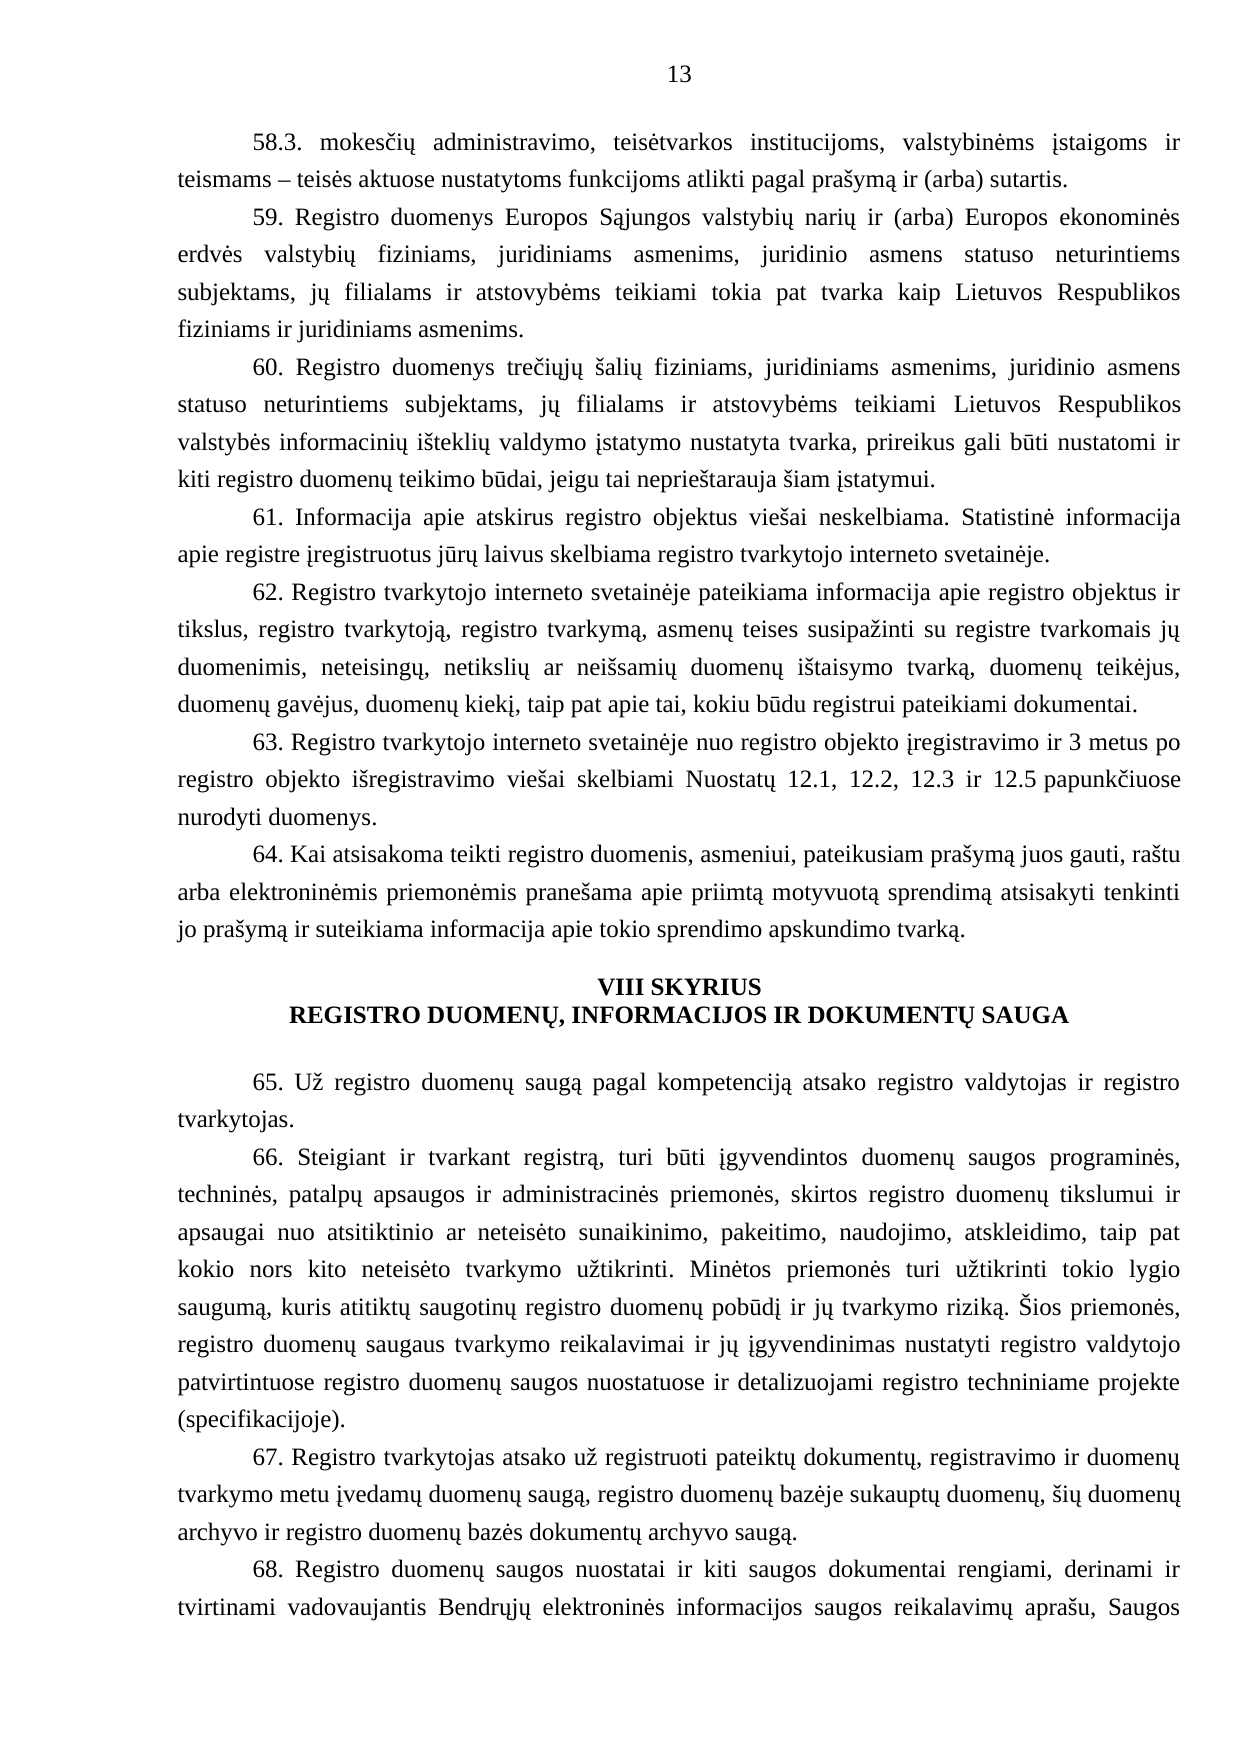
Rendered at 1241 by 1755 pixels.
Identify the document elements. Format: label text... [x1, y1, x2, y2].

text 60. Registro duomenys trečiųjų šalių fiziniams, juridiniams asmenims, juridinio asmens statuso neturintiems subjektams, jų filialams ir atstovybėms teikiami Lietuvos Respublikos valstybės informacinių išteklių valdymo įstatymo nustatyta tvarka, prireikus gali būti nustatomi ir kiti registro duomenų teikimo būdai, jeigu tai neprieštarauja šiam įstatymui. [177, 343, 1181, 493]
text 58.3. mokesčių administravimo, teisėtvarkos institucijoms, valstybinėms įstaigoms ir teismams – teisės aktuose nustatytoms funkcijoms atlikti pagal prašymą ir (arba) sutartis. [177, 118, 1181, 193]
text 59. Registro duomenys Europos Sąjungos valstybių narių ir (arba) Europos ekonominės erdvės valstybių fiziniams, juridiniams asmenims, juridinio asmens statuso neturintiems subjektams, jų filialams ir atstovybėms teikiami tokia pat tvarka kaip Lietuvos Respublikos fiziniams ir juridiniams asmenims. [177, 193, 1181, 343]
text 66. Steigiant ir tvarkant registrą, turi būti įgyvendintos duomenų saugos programinės, techninės, patalpų apsaugos ir administracinės priemonės, skirtos registro duomenų tikslumui ir apsaugai nuo atsitiktinio ar neteisėto sunaikinimo, pakeitimo, naudojimo, atskleidimo, taip pat kokio nors kito neteisėto tvarkymo užtikrinti. Minėtos priemonės turi užtikrinti tokio lygio saugumą, kuris atitiktų saugotinų registro duomenų pobūdį ir jų tvarkymo riziką. Šios priemonės, registro duomenų saugaus tvarkymo reikalavimai ir jų įgyvendinimas nustatyti registro valdytojo patvirtintuose registro duomenų saugos nuostatuose ir detalizuojami registro techniniame projekte (specifikacijoje). [177, 1133, 1181, 1433]
text 64. Kai atsisakoma teikti registro duomenis, asmeniui, pateikusiam prašymą juos gauti, raštu arba elektroninėmis priemonėmis pranešama apie priimtą motyvuotą sprendimą atsisakyti tenkinti jo prašymą ir suteikiama informacija apie tokio sprendimo apskundimo tvarką. [177, 831, 1181, 943]
text 65. Už registro duomenų saugą pagal kompetenciją atsako registro valdytojas ir registro tvarkytojas. [177, 1058, 1181, 1133]
text VIII SKYRIUS [177, 972, 1181, 1001]
text Registro duomenų, INFORMACIJOS IR DOKUMENTŲ sauga [177, 1001, 1181, 1029]
text 68. Registro duomenų saugos nuostatai ir kiti saugos dokumentai rengiami, derinami ir tvirtinami vadovaujantis Bendrųjų elektroninės informacijos saugos reikalavimų aprašu, Saugos [177, 1546, 1181, 1621]
text 67. Registro tvarkytojas atsako už registruoti pateiktų dokumentų, registravimo ir duomenų tvarkymo metu įvedamų duomenų saugą, registro duomenų bazėje sukauptų duomenų, šių duomenų archyvo ir registro duomenų bazės dokumentų archyvo saugą. [177, 1433, 1181, 1546]
text 63. Registro tvarkytojo interneto svetainėje nuo registro objekto įregistravimo ir 3 metus po registro objekto išregistravimo viešai skelbiami Nuostatų 12.1, 12.2, 12.3 ir 12.5 papunkčiuose nurodyti duomenys. [177, 718, 1181, 831]
text 62. Registro tvarkytojo interneto svetainėje pateikiama informacija apie registro objektus ir tikslus, registro tvarkytoją, registro tvarkymą, asmenų teises susipažinti su registre tvarkomais jų duomenimis, neteisingų, netikslių ar neišsamių duomenų ištaisymo tvarką, duomenų teikėjus, duomenų gavėjus, duomenų kiekį, taip pat apie tai, kokiu būdu registrui pateikiami dokumentai. [177, 568, 1181, 718]
text 61. Informacija apie atskirus registro objektus viešai neskelbiama. Statistinė informacija apie registre įregistruotus jūrų laivus skelbiama registro tvarkytojo interneto svetainėje. [177, 493, 1181, 568]
